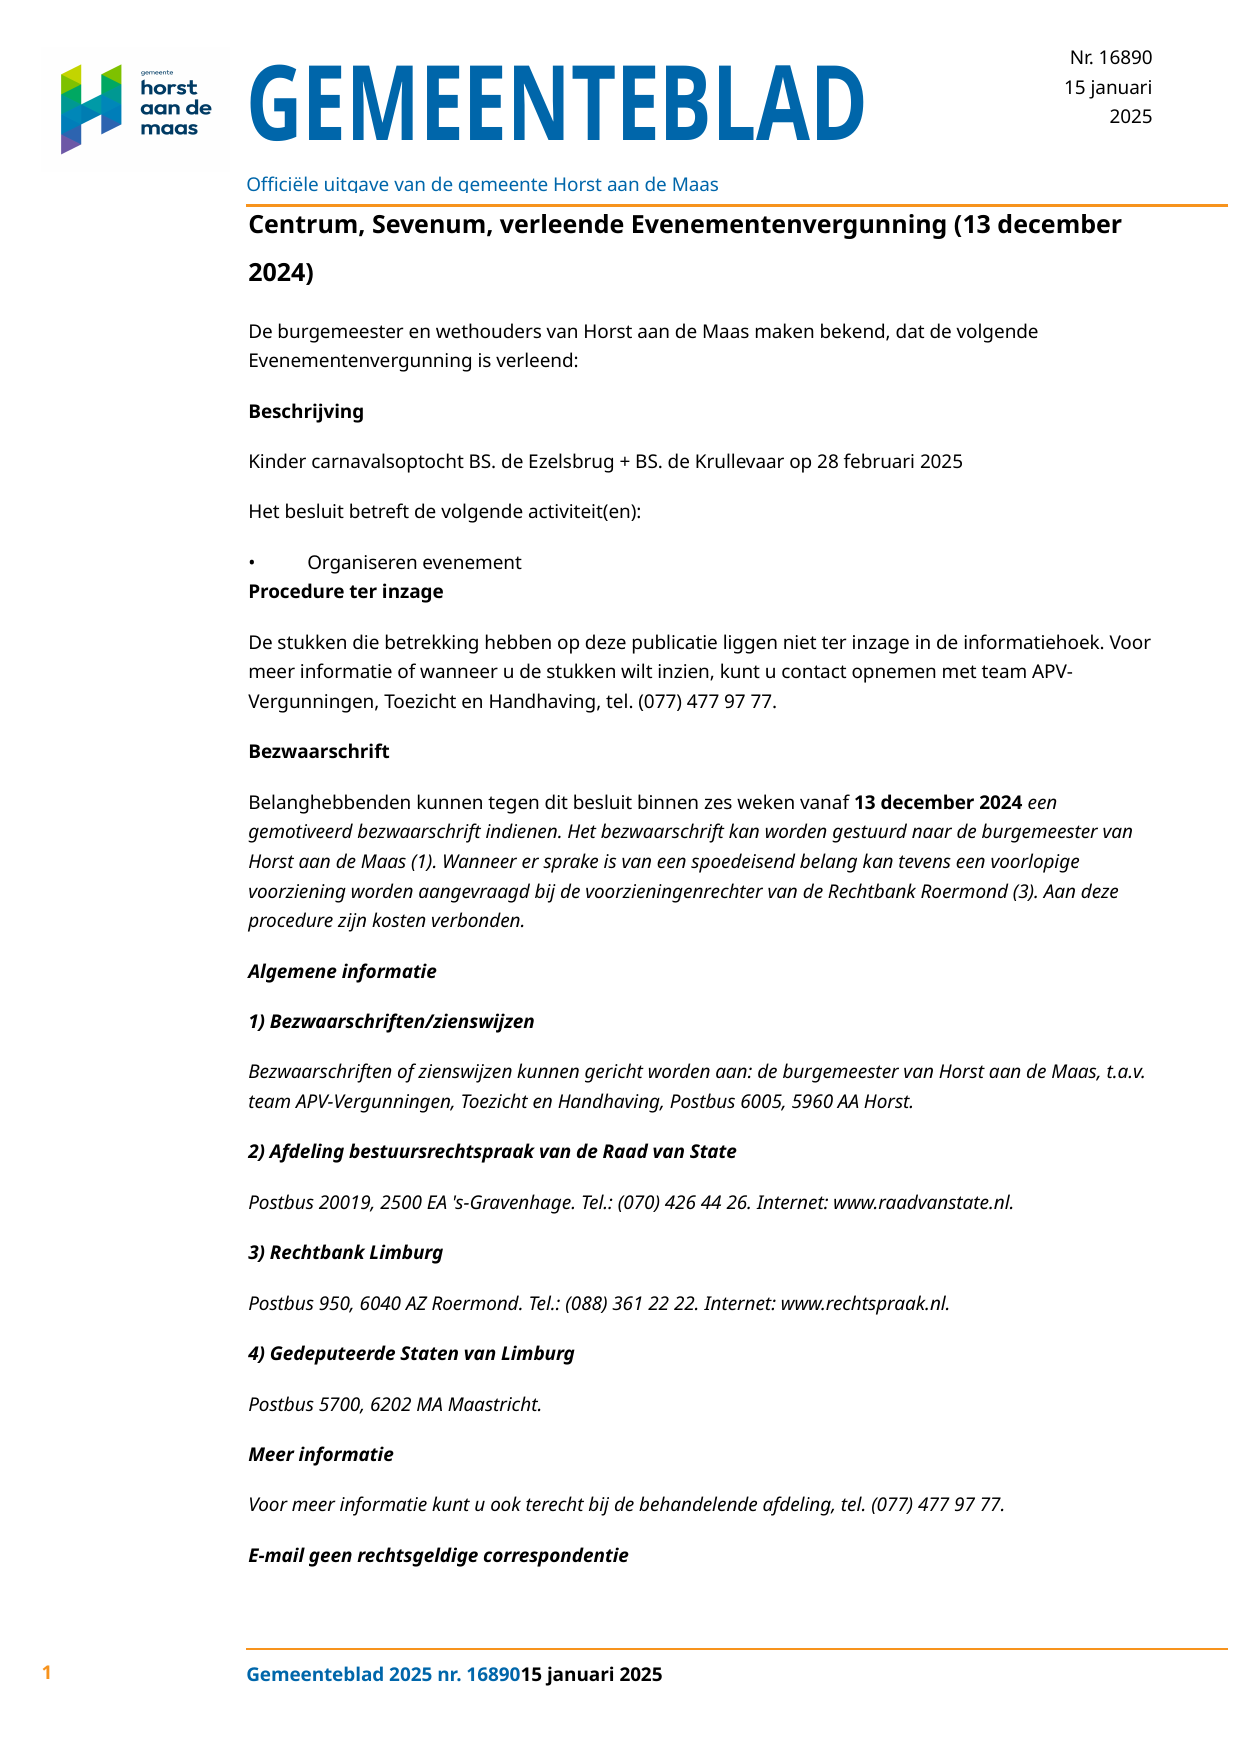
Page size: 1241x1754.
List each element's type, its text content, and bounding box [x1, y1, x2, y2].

text Centrum, Sevenum, verleende Evenementenvergunning (13 december 2024) [248, 207, 1152, 288]
text Bezwaarschriften of zienswijzen kunnen gericht worden aan: de burgemeester van Horst aan de Maas, t.a.v. team APV-Vergunningen, Toezicht en Handhaving, Postbus 6005, 5960 AA Horst. [248, 1059, 1152, 1114]
text Postbus 950, 6040 AZ Roermond. Tel.: (088) 361 22 22. Internet: www.rechtspraak.nl. [248, 1290, 1152, 1316]
picture [41, 47, 231, 172]
text Algemene informatie [248, 958, 1152, 984]
text Belanghebbenden kunnen tegen dit besluit binnen zes weken vanaf 13 december 2024 een gemotiveerd bezwaarschrift indienen. Het bezwaarschrift kan worden gestuurd naar de burgemeester van Horst aan de Maas (1). Wanneer er sprake is van een spoedeisend belang kan tevens een voorlopige voorziening worden aangevraagd bij de voorzieningenrechter van de Rechtbank Roermond (3). Aan deze procedure zijn kosten verbonden. [248, 789, 1152, 933]
text Postbus 20019, 2500 EA 's-Gravenhage. Tel.: (070) 426 44 26. Internet: www.raadvanstate.nl. [248, 1189, 1152, 1215]
text 3) Rechtbank Limburg [248, 1239, 1152, 1265]
text Beschrijving [248, 398, 1152, 424]
text De burgemeester en wethouders van Horst aan de Maas maken bekend, dat de volgende Evenementenvergunning is verleend: [248, 318, 1152, 373]
text E-mail geen rechtsgeldige correspondentie [248, 1542, 1152, 1568]
text Meer informatie [248, 1441, 1152, 1467]
text Procedure ter inzage [248, 579, 1152, 604]
list Organiseren evenement [248, 549, 1152, 575]
text Voor meer informatie kunt u ook terecht bij de behandelende afdeling, tel. (077) 477 97 77. [248, 1492, 1152, 1517]
text Kinder carnavalsoptocht BS. de Ezelsbrug + BS. de Krullevaar op 28 februari 2025 [248, 448, 1152, 474]
text 2) Afdeling bestuursrechtspraak van de Raad van State [248, 1139, 1152, 1164]
text Bezwaarschrift [248, 739, 1152, 764]
text Postbus 5700, 6202 MA Maastricht. [248, 1391, 1152, 1417]
text 1) Bezwaarschriften/zienswijzen [248, 1008, 1152, 1034]
text 4) Gedeputeerde Staten van Limburg [248, 1340, 1152, 1366]
text Het besluit betreft de volgende activiteit(en): [248, 499, 1152, 524]
text De stukken die betrekking hebben op deze publicatie liggen niet ter inzage in de informatiehoek. Voor meer informatie of wanneer u de stukken wilt inzien, kunt u contact opnemen met team APV-Vergunningen, Toezicht en Handhaving, tel. (077) 477 97 77. [248, 629, 1152, 714]
